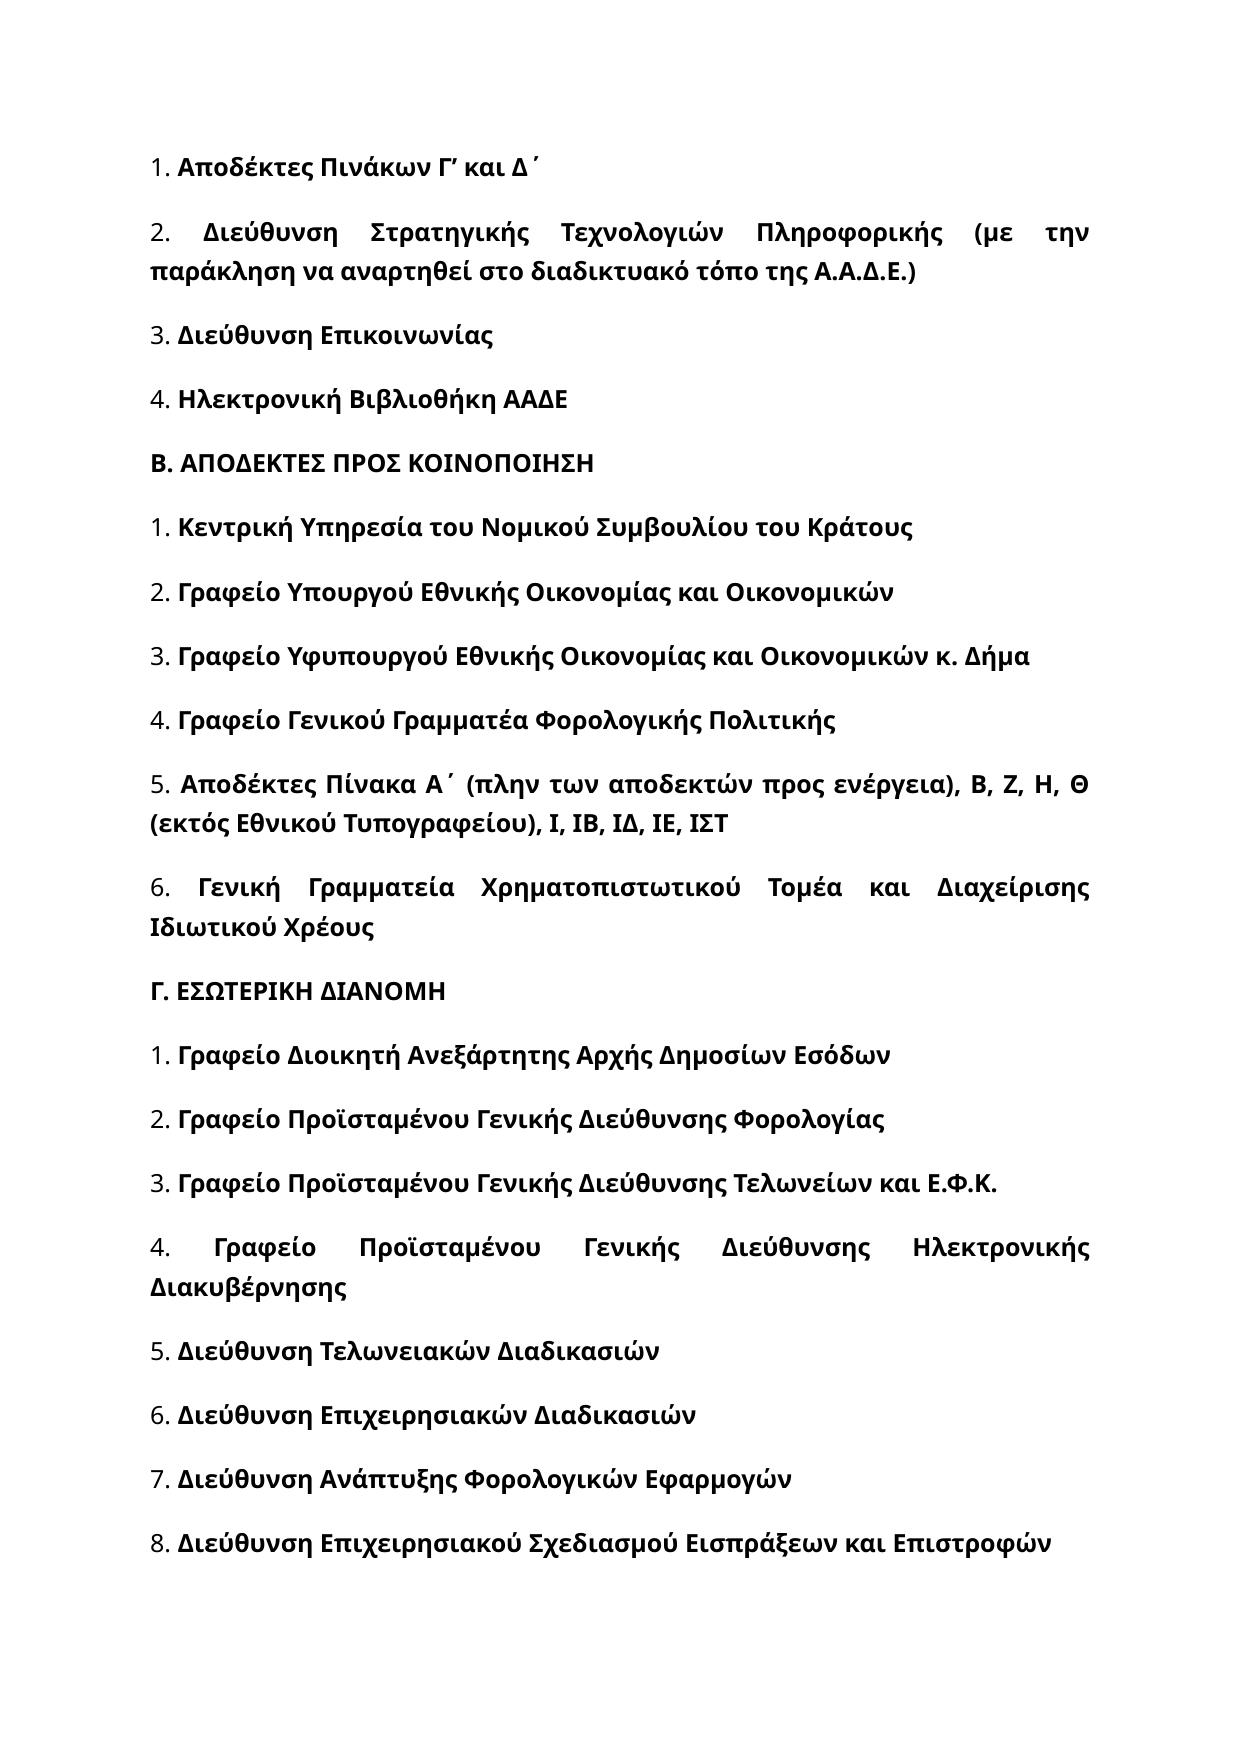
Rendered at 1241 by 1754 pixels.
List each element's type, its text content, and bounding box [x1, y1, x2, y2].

text 3. Γραφείο Υφυπουργού Εθνικής Οικονομίας και Οικονομικών κ. Δήμα [150, 638, 1090, 672]
text Β. ΑΠΟΔΕΚΤΕΣ ΠΡΟΣ ΚΟΙΝΟΠΟΙΗΣΗ [150, 446, 1090, 480]
text 4. Ηλεκτρονική Βιβλιοθήκη ΑΑΔΕ [150, 382, 1090, 416]
text 3. Γραφείο Προϊσταμένου Γενικής Διεύθυνσης Τελωνείων και Ε.Φ.Κ. [150, 1166, 1090, 1200]
text 8. Διεύθυνση Επιχειρησιακού Σχεδιασμού Εισπράξεων και Επιστροφών [150, 1526, 1090, 1560]
text 1. Αποδέκτες Πινάκων Γ’ και Δ΄ [150, 150, 1090, 184]
text Γ. ΕΣΩΤΕΡΙΚΗ ΔΙΑΝΟΜΗ [150, 973, 1090, 1007]
text 2. Γραφείο Προϊσταμένου Γενικής Διεύθυνσης Φορολογίας [150, 1102, 1090, 1136]
text 2. Διεύθυνση Στρατηγικής Τεχνολογιών Πληροφορικής (με την παράκληση να αναρτηθεί στο διαδικτυακό τόπο της Α.Α.Δ.Ε.) [150, 214, 1090, 287]
text 5. Διεύθυνση Τελωνειακών Διαδικασιών [150, 1333, 1090, 1367]
text 4. Γραφείο Προϊσταμένου Γενικής Διεύθυνσης Ηλεκτρονικής Διακυβέρνησης [150, 1230, 1090, 1303]
text 5. Αποδέκτες Πίνακα Α΄ (πλην των αποδεκτών προς ενέργεια), Β, Ζ, Η, Θ (εκτός Εθνικού Τυπογραφείου), Ι, ΙΒ, ΙΔ, ΙΕ, ΙΣΤ [150, 767, 1090, 840]
text 1. Κεντρική Υπηρεσία του Νομικού Συμβουλίου του Κράτους [150, 510, 1090, 544]
text 3. Διεύθυνση Επικοινωνίας [150, 317, 1090, 352]
text 2. Γραφείο Υπουργού Εθνικής Οικονομίας και Οικονομικών [150, 574, 1090, 608]
text 6. Γενική Γραμματεία Χρηματοπιστωτικού Τομέα και Διαχείρισης Ιδιωτικού Χρέους [150, 870, 1090, 943]
text 6. Διεύθυνση Επιχειρησιακών Διαδικασιών [150, 1397, 1090, 1432]
text 7. Διεύθυνση Ανάπτυξης Φορολογικών Εφαρμογών [150, 1462, 1090, 1496]
text 1. Γραφείο Διοικητή Ανεξάρτητης Αρχής Δημοσίων Εσόδων [150, 1037, 1090, 1072]
text 4. Γραφείο Γενικού Γραμματέα Φορολογικής Πολιτικής [150, 702, 1090, 737]
